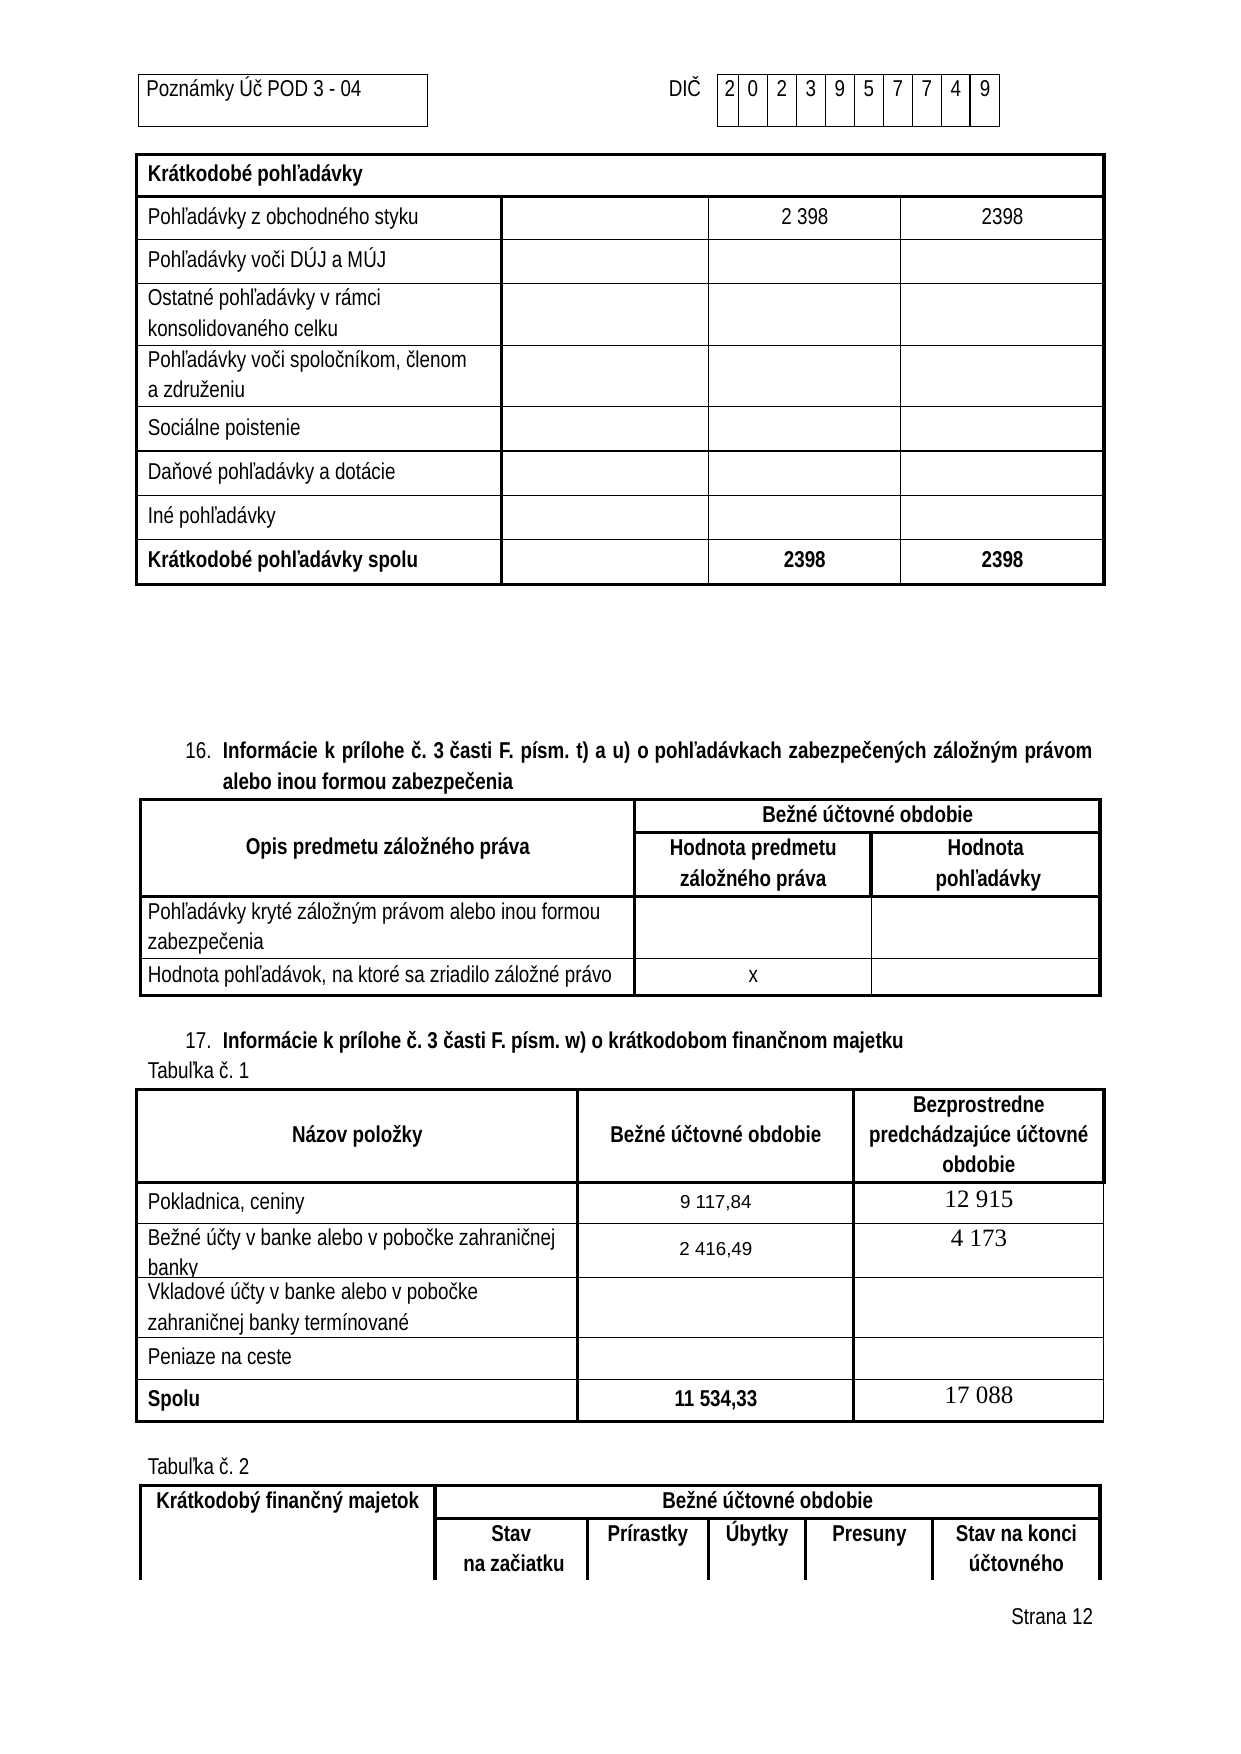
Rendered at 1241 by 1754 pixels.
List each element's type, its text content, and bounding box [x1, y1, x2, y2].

table_cell Prírastky [589, 1520, 707, 1580]
table_cell 2398 [709, 540, 900, 583]
table_cell Bežné účty v banke alebo v pobočke zahraničnej banky [138, 1224, 576, 1277]
table_cell Vkladové účty v banke alebo v pobočke zahraničnej banky termínované [138, 1278, 576, 1337]
table_cell [901, 240, 1102, 283]
table_cell Úbytky [710, 1520, 804, 1580]
table_cell [901, 496, 1102, 539]
table_cell Pohľadávky z obchodného styku [138, 198, 500, 239]
table_cell [709, 346, 900, 406]
table_cell 2 416,49 [579, 1224, 852, 1277]
table_cell Iné pohľadávky [138, 496, 500, 539]
table_cell [636, 898, 871, 958]
table_cell Hodnota pohľadávky [873, 834, 1098, 895]
table_cell [579, 1338, 852, 1379]
table_cell Stav na konci účtovného [934, 1520, 1098, 1580]
table_cell [872, 898, 1098, 958]
table_cell [503, 240, 708, 283]
text Tabuľka č. 2 [148, 1453, 1093, 1480]
table_cell Sociálne poistenie [138, 407, 500, 450]
table_cell Pokladnica, ceniny [138, 1184, 576, 1222]
table_cell [503, 496, 708, 539]
table_cell Pohľadávky voči spoločníkom, členom a združeniu [138, 346, 500, 406]
table_cell [503, 284, 708, 345]
table_cell x [636, 959, 871, 994]
table_cell [709, 407, 900, 450]
table_cell 2398 [901, 540, 1102, 583]
table_header Bežné účtovné obdobie [579, 1091, 852, 1181]
table_cell 2398 [901, 198, 1102, 239]
table_cell 12 915 [855, 1184, 1103, 1222]
table_cell 17 088 [855, 1380, 1103, 1420]
list Informácie k prílohe č. 3 časti F. písm. w) o krátkodobom finančnom majetku [185, 1027, 1093, 1053]
table_cell [855, 1338, 1103, 1379]
table_cell [503, 198, 708, 239]
table_header Krátkodobý finančný majetok [142, 1487, 433, 1580]
table_cell [503, 452, 708, 495]
table_cell 11 534,33 [579, 1380, 852, 1420]
table_cell Ostatné pohľadávky v rámci konsolidovaného celku [138, 284, 500, 345]
table_cell Pohľadávky voči DÚJ a MÚJ [138, 240, 500, 283]
table_cell Stav na začiatku [437, 1520, 586, 1580]
table_cell Spolu [138, 1380, 576, 1420]
table_cell Pohľadávky kryté záložným právom alebo inou formou zabezpečenia [142, 898, 633, 958]
table_cell [901, 452, 1102, 495]
table_cell [901, 407, 1102, 450]
table_cell 9 117,84 [579, 1184, 852, 1222]
table_cell [709, 496, 900, 539]
table_cell [709, 452, 900, 495]
text Tabuľka č. 1 [148, 1057, 1093, 1083]
table_cell [709, 284, 900, 345]
table_header Názov položky [138, 1091, 576, 1181]
table_header Opis predmetu záložného práva [142, 801, 633, 895]
table_cell 2 398 [709, 198, 900, 239]
table_cell [901, 284, 1102, 345]
table_cell [579, 1278, 852, 1337]
table_cell Daňové pohľadávky a dotácie [138, 452, 500, 495]
table_cell [872, 959, 1098, 994]
table_cell [503, 346, 708, 406]
table_cell Hodnota pohľadávok, na ktoré sa zriadilo záložné právo [142, 959, 633, 994]
table_cell [503, 407, 708, 450]
table_header Bežné účtovné obdobie [437, 1487, 1098, 1517]
table_cell Krátkodobé pohľadávky [138, 156, 1102, 195]
list Informácie k prílohe č. 3 časti F. písm. t) a u) o pohľadávkach zabezpečených záložným právom alebo inou formou zabezpečenia [185, 737, 1093, 794]
table_cell [901, 346, 1102, 406]
table_cell 4 173 [855, 1224, 1103, 1277]
table_cell [709, 240, 900, 283]
table_cell [855, 1278, 1103, 1337]
table_header Bežné účtovné obdobie [636, 801, 1098, 831]
table_cell Peniaze na ceste [138, 1338, 576, 1379]
table_cell [503, 540, 708, 583]
table_cell Krátkodobé pohľadávky spolu [138, 540, 500, 583]
table_cell Presuny [807, 1520, 931, 1580]
table_cell Hodnota predmetu záložného práva [636, 834, 869, 895]
table_header Bezprostredne predchádzajúce účtovné obdobie [855, 1091, 1102, 1181]
